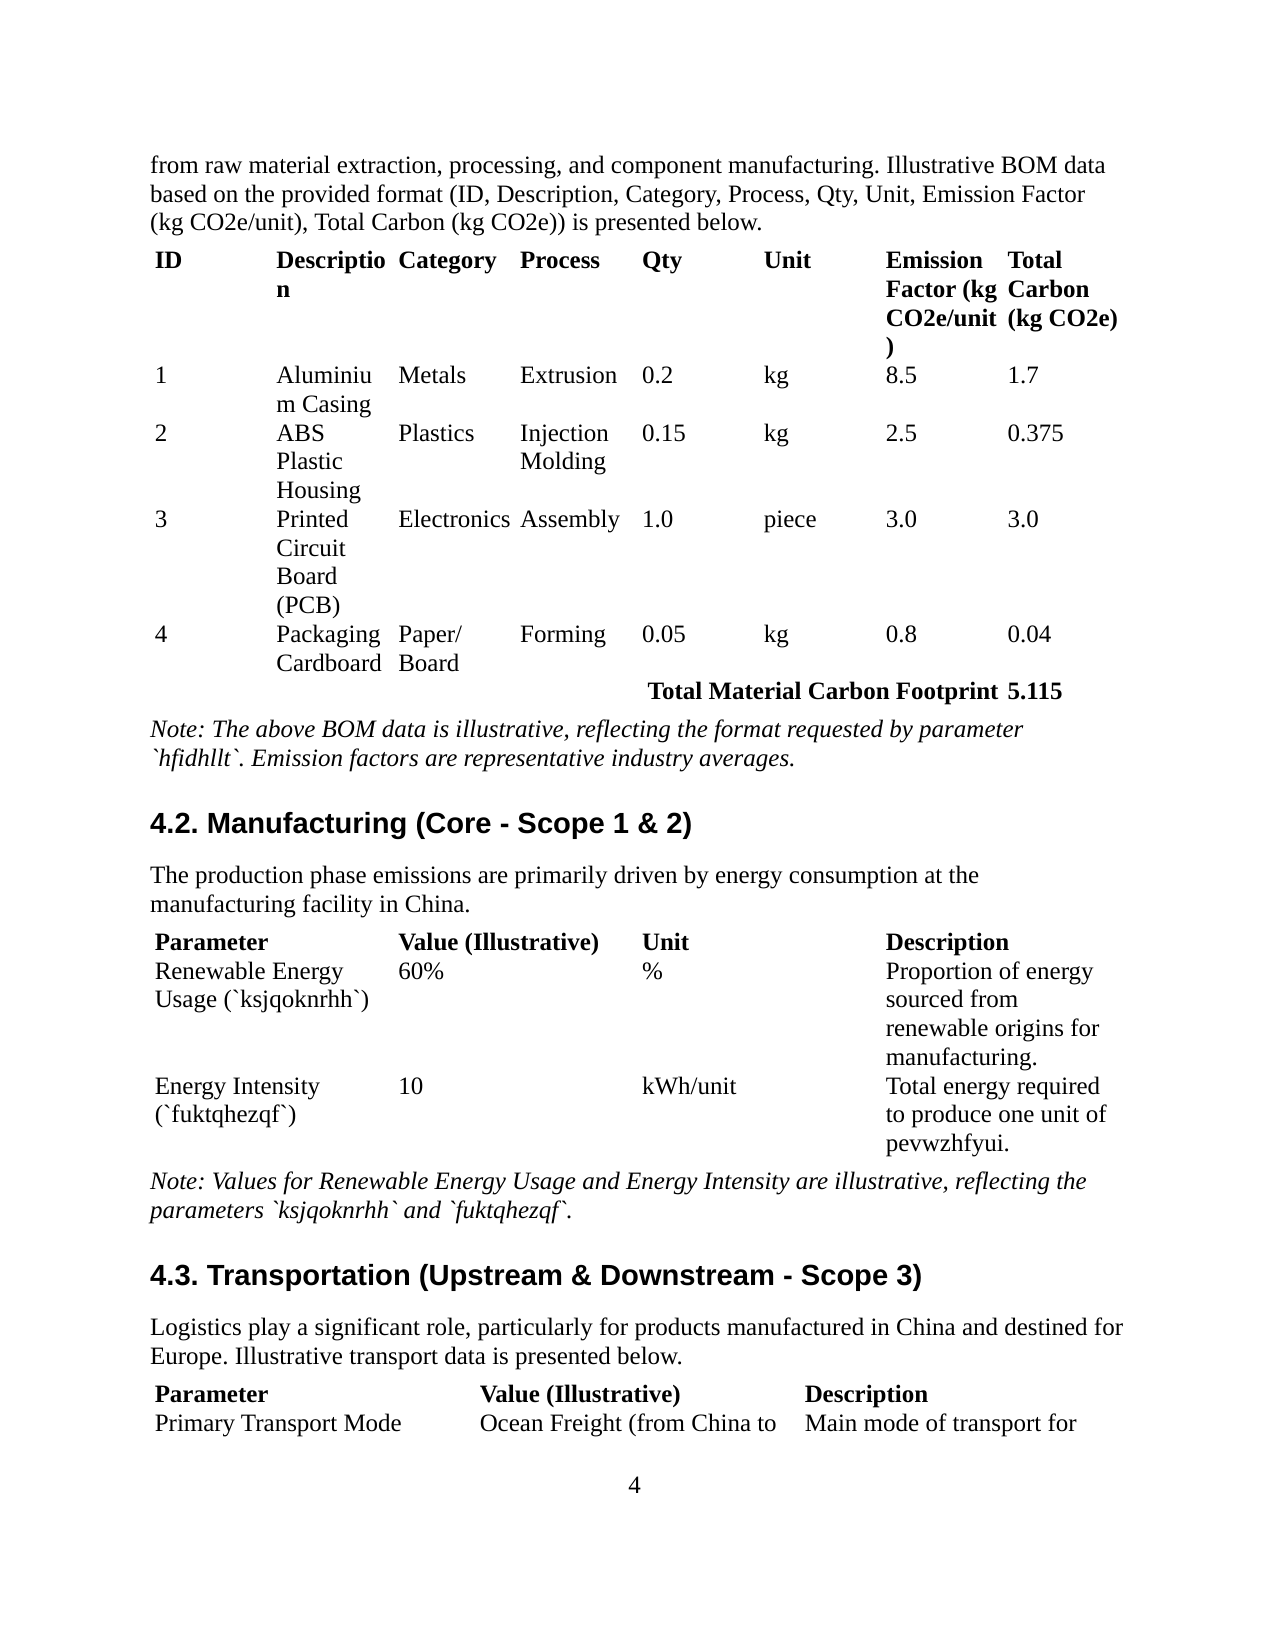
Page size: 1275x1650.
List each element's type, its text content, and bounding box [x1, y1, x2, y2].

table_header Description [272, 245, 394, 360]
table_cell 8.5 [881, 360, 1003, 418]
table_cell Extrusion [516, 360, 637, 418]
table_cell 3.0 [1003, 504, 1125, 619]
table_header Parameter [150, 1379, 475, 1408]
table_cell % [638, 956, 881, 1071]
table_cell kg [759, 619, 881, 676]
table_cell Aluminium Casing [272, 360, 394, 418]
table_cell 1.7 [1003, 360, 1125, 418]
subtitle 4.3. Transportation (Upstream & Downstream - Scope 3) [150, 1257, 1125, 1291]
table_cell Primary Transport Mode [150, 1408, 475, 1436]
table_cell 60% [394, 956, 637, 1071]
table_cell 0.04 [1003, 619, 1125, 676]
table_cell 0.15 [638, 418, 759, 504]
table_cell Main mode of transport for [800, 1408, 1125, 1436]
table_cell Energy Intensity (`fuktqhezqf`) [150, 1071, 394, 1157]
text Note: Values for Renewable Energy Usage and Energy Intensity are illustrative, reflecting the parameters `ksjqoknrhh` and `fuktqhezqf`. [150, 1166, 1125, 1223]
table_header Value (Illustrative) [394, 927, 637, 956]
table_cell Total energy required to produce one unit of pevwzhfyui. [881, 1071, 1125, 1157]
table_cell Plastics [394, 418, 516, 504]
table_header Description [881, 927, 1125, 956]
table_cell 2 [150, 418, 272, 504]
table_cell 2.5 [881, 418, 1003, 504]
table_cell Forming [516, 619, 637, 676]
table_header Unit [759, 245, 881, 360]
table_cell 5.115 [1003, 676, 1125, 705]
table_cell 10 [394, 1071, 637, 1157]
text Note: The above BOM data is illustrative, reflecting the format requested by parameter `hfidhllt`. Emission factors are representative industry averages. [150, 714, 1125, 772]
table_header Parameter [150, 927, 394, 956]
table_header Emission Factor (kg CO2e/unit) [881, 245, 1003, 360]
table_cell piece [759, 504, 881, 619]
table_header Category [394, 245, 516, 360]
table_cell Packaging Cardboard [272, 619, 394, 676]
table_cell 3 [150, 504, 272, 619]
table_cell Metals [394, 360, 516, 418]
table_cell Printed Circuit Board (PCB) [272, 504, 394, 619]
table_cell Injection Molding [516, 418, 637, 504]
table_cell 0.05 [638, 619, 759, 676]
table_cell 1.0 [638, 504, 759, 619]
table_header Unit [638, 927, 881, 956]
table_cell 0.2 [638, 360, 759, 418]
table_cell Assembly [516, 504, 637, 619]
table_header Value (Illustrative) [475, 1379, 800, 1408]
table_cell kg [759, 418, 881, 504]
table_cell 3.0 [881, 504, 1003, 619]
text Logistics play a significant role, particularly for products manufactured in China and destined for Europe. Illustrative transport data is presented below. [150, 1312, 1125, 1370]
text The production phase emissions are primarily driven by energy consumption at the manufacturing facility in China. [150, 861, 1125, 918]
table_header Total Carbon (kg CO2e) [1003, 245, 1125, 360]
table_cell Electronics [394, 504, 516, 619]
text from raw material extraction, processing, and component manufacturing. Illustrative BOM data based on the provided format (ID, Description, Category, Process, Qty, Unit, Emission Factor (kg CO2e/unit), Total Carbon (kg CO2e)) is presented below. [150, 150, 1125, 236]
table_cell 1 [150, 360, 272, 418]
table_cell Ocean Freight (from China to [475, 1408, 800, 1436]
subtitle 4.2. Manufacturing (Core - Scope 1 & 2) [150, 806, 1125, 839]
table_header ID [150, 245, 272, 360]
table_cell ABS Plastic Housing [272, 418, 394, 504]
table_cell 0.375 [1003, 418, 1125, 504]
table_cell 4 [150, 619, 272, 676]
table_cell Paper/Board [394, 619, 516, 676]
table_cell kg [759, 360, 881, 418]
table_cell Total Material Carbon Footprint [150, 676, 1003, 705]
table_header Process [516, 245, 637, 360]
table_cell Proportion of energy sourced from renewable origins for manufacturing. [881, 956, 1125, 1071]
table_header Description [800, 1379, 1125, 1408]
table_cell kWh/unit [638, 1071, 881, 1157]
table_cell 0.8 [881, 619, 1003, 676]
table_header Qty [638, 245, 759, 360]
table_cell Renewable Energy Usage (`ksjqoknrhh`) [150, 956, 394, 1071]
